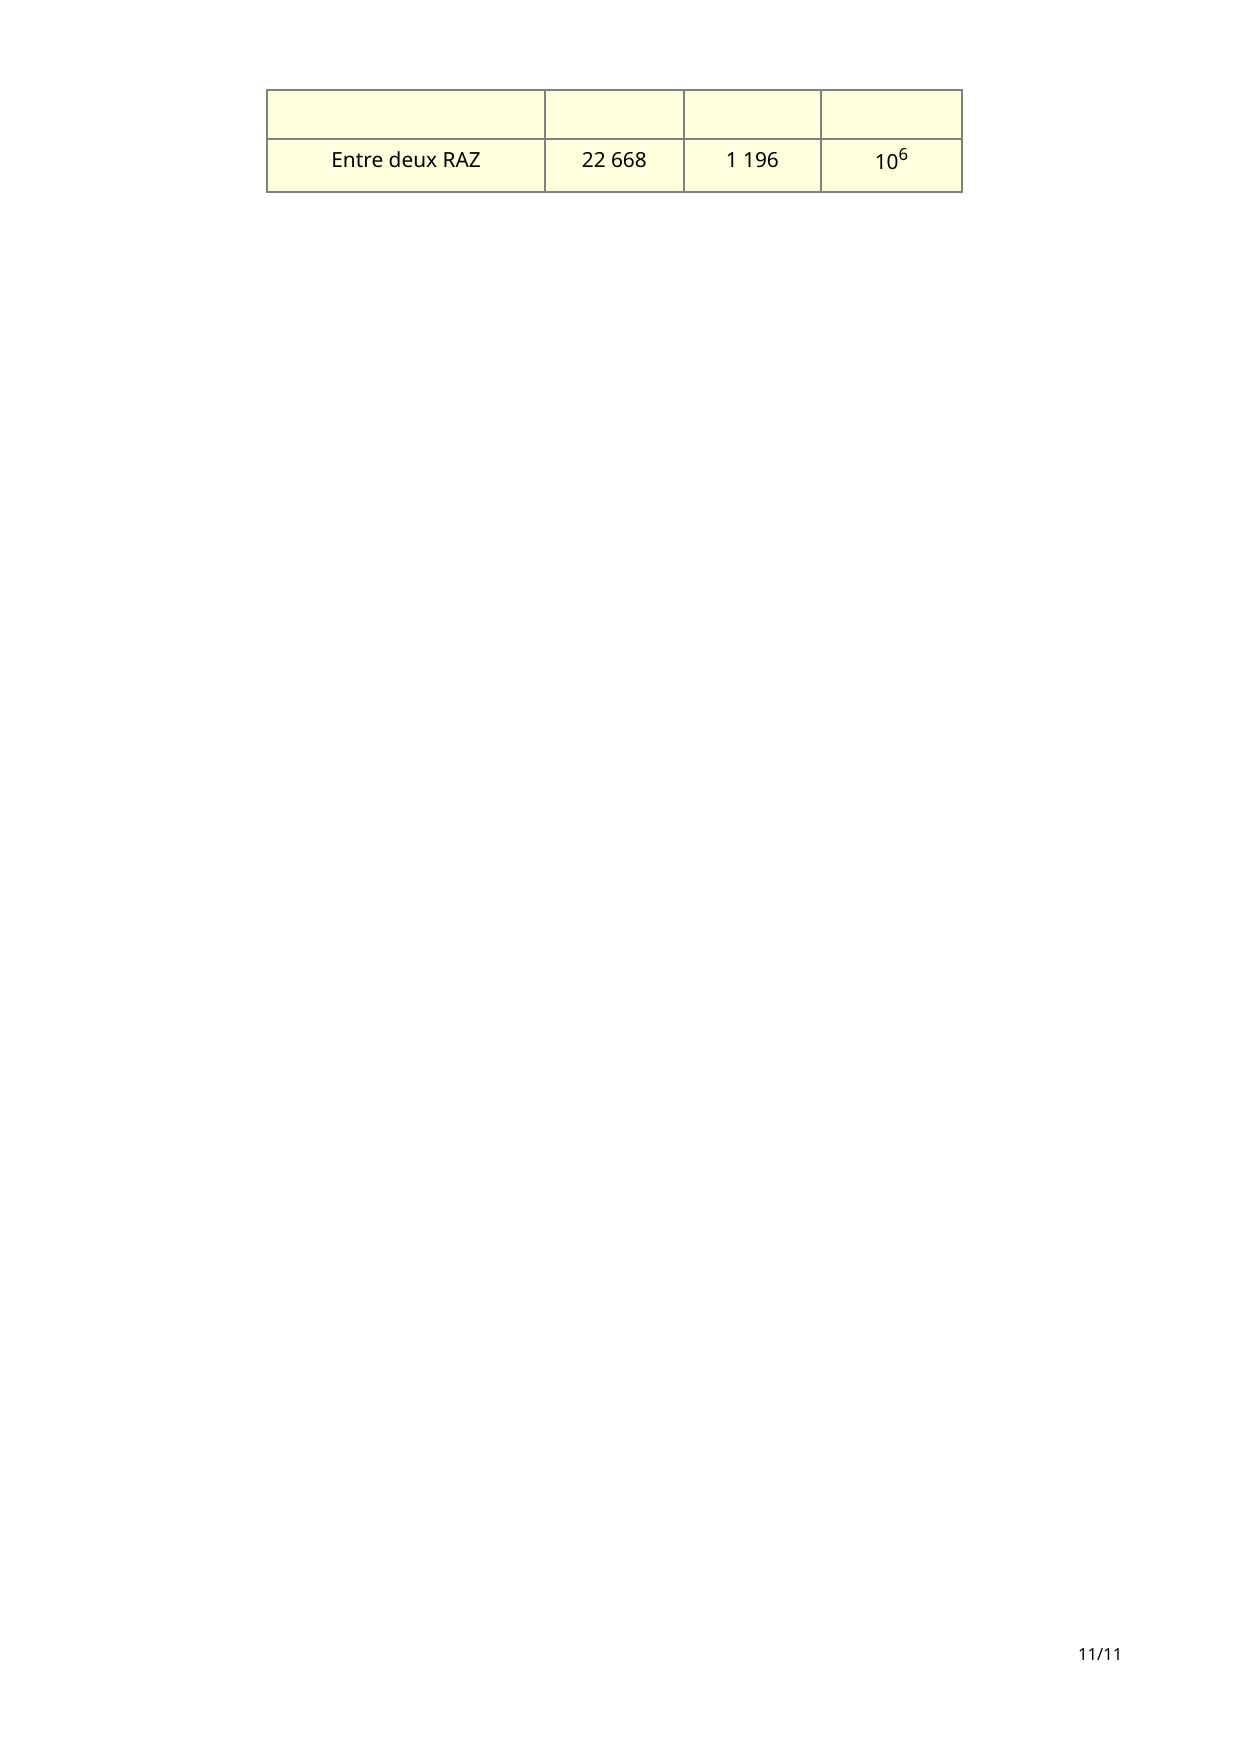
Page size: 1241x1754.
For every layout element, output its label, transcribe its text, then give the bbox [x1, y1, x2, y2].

table_cell Entre deux RAZ [268, 140, 544, 191]
table_cell 22 668 [546, 140, 683, 191]
table_cell 1 196 [685, 140, 820, 191]
table_cell [685, 91, 820, 137]
table_cell 106 [822, 140, 961, 191]
table_cell [268, 91, 544, 137]
table_cell [822, 91, 961, 137]
table_cell [546, 91, 683, 137]
